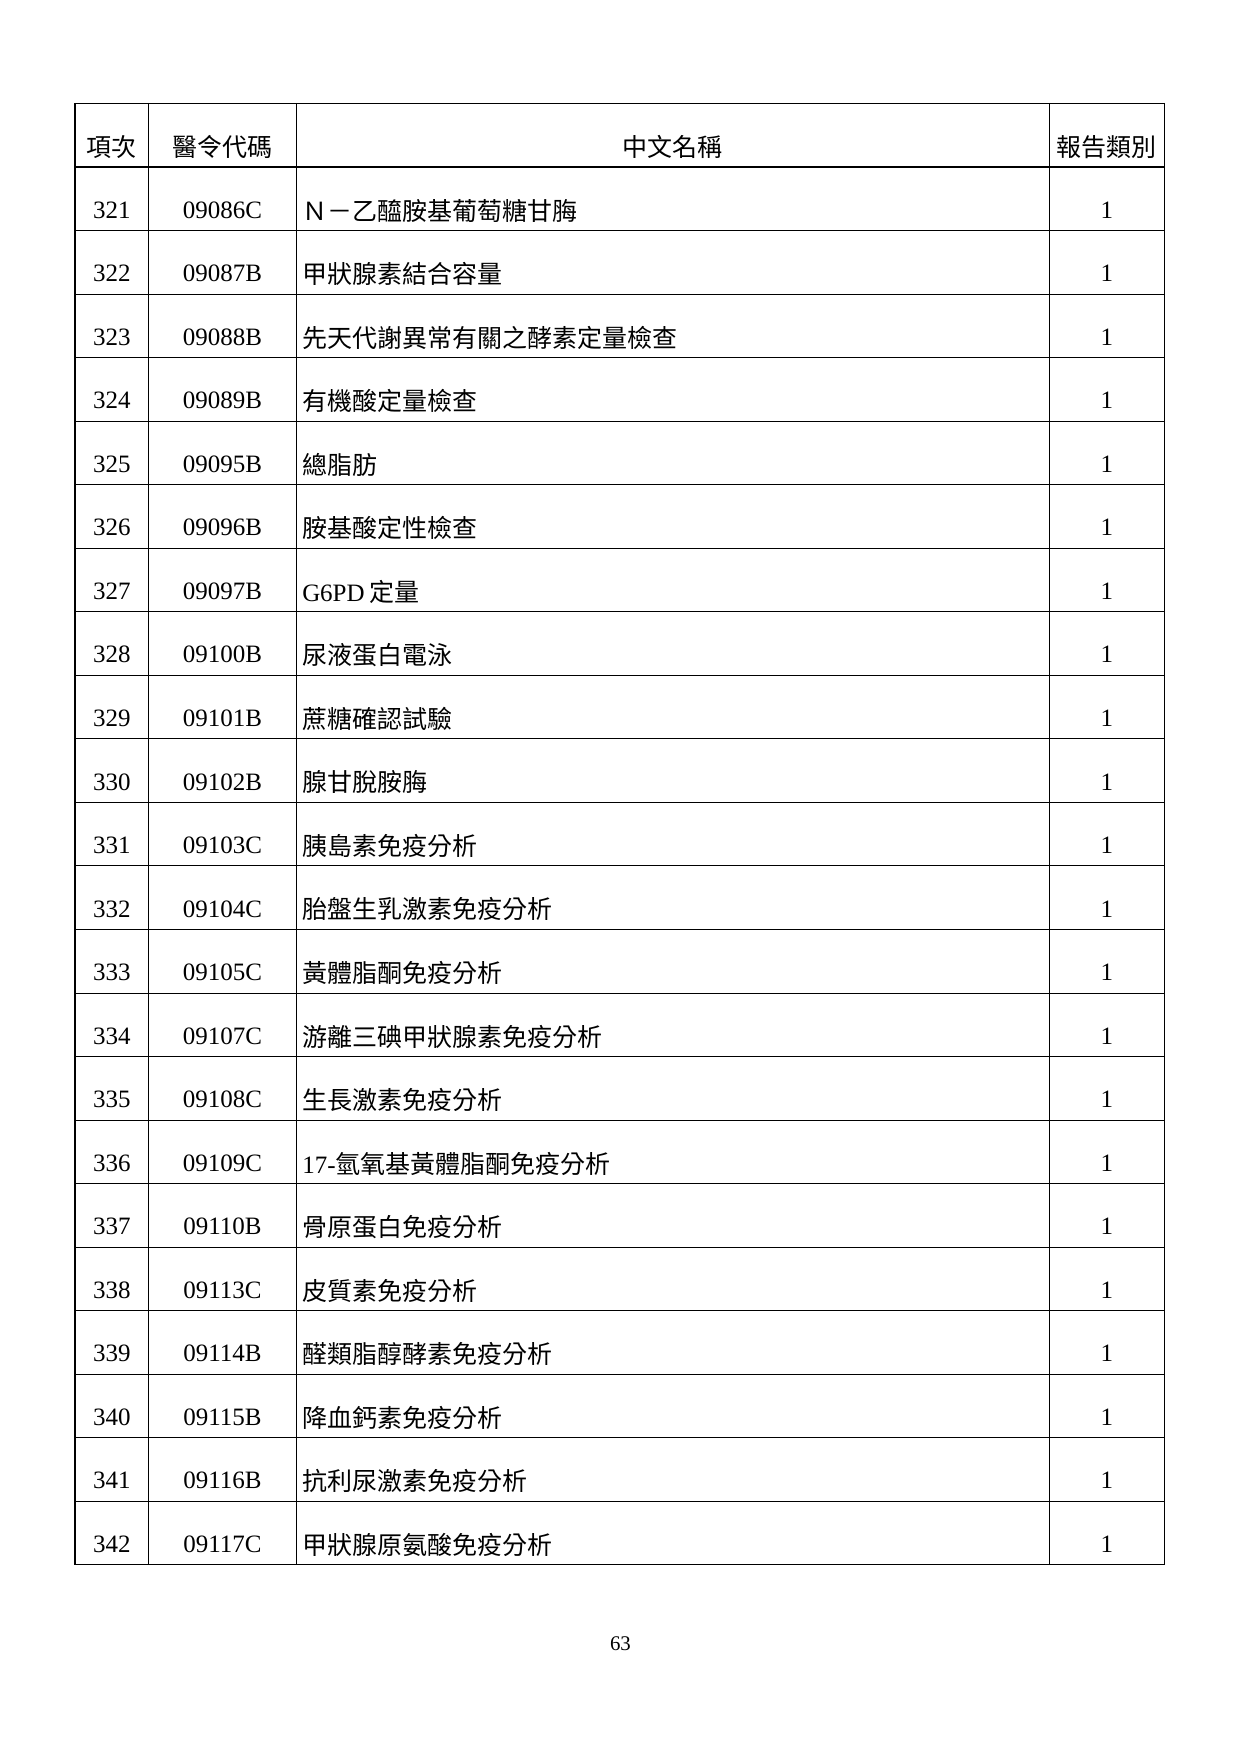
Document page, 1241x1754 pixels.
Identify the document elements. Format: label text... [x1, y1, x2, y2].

table_cell 1 [1050, 1248, 1164, 1310]
table_cell 1 [1050, 1311, 1164, 1374]
table_cell 339 [76, 1311, 148, 1374]
table_cell 1 [1050, 295, 1164, 357]
table_cell 09086C [149, 168, 296, 230]
table_cell 328 [76, 612, 148, 675]
table_cell 腺甘脫胺脢 [297, 739, 1049, 802]
table_cell G6PD定量 [297, 549, 1049, 611]
table_cell 1 [1050, 168, 1164, 230]
table_cell 1 [1050, 1502, 1164, 1564]
table_header 報告類別 [1050, 104, 1164, 166]
table_cell 09089B [149, 358, 296, 421]
table_cell 342 [76, 1502, 148, 1564]
table_cell 甲狀腺原氨酸免疫分析 [297, 1502, 1049, 1564]
table_cell 09110B [149, 1184, 296, 1247]
table_cell 1 [1050, 1057, 1164, 1119]
table_cell 1 [1050, 1375, 1164, 1437]
table_cell 黃體脂酮免疫分析 [297, 930, 1049, 992]
table_cell 17-氫氧基黃體脂酮免疫分析 [297, 1121, 1049, 1183]
table_cell 09097B [149, 549, 296, 611]
table_cell 09113C [149, 1248, 296, 1310]
table_cell 先天代謝異常有關之酵素定量檢查 [297, 295, 1049, 357]
table_header 項次 [76, 104, 148, 166]
table_cell 09105C [149, 930, 296, 992]
table_cell 09103C [149, 803, 296, 865]
table_cell 09114B [149, 1311, 296, 1374]
table_cell 1 [1050, 676, 1164, 738]
table_cell 胎盤生乳激素免疫分析 [297, 866, 1049, 929]
table_cell 1 [1050, 739, 1164, 802]
table_header 醫令代碼 [149, 104, 296, 166]
table_cell 340 [76, 1375, 148, 1437]
table_cell 323 [76, 295, 148, 357]
table_cell 338 [76, 1248, 148, 1310]
table_cell 總脂肪 [297, 422, 1049, 484]
table_header 中文名稱 [297, 104, 1049, 166]
table_cell 334 [76, 994, 148, 1056]
table_cell 醛類脂醇酵素免疫分析 [297, 1311, 1049, 1374]
table_cell 1 [1050, 358, 1164, 421]
table_cell Ｎ－乙醯胺基葡萄糖甘脢 [297, 168, 1049, 230]
table_cell 09102B [149, 739, 296, 802]
table_cell 降血鈣素免疫分析 [297, 1375, 1049, 1437]
table_cell 326 [76, 485, 148, 548]
table_cell 有機酸定量檢查 [297, 358, 1049, 421]
table_cell 09101B [149, 676, 296, 738]
table_cell 1 [1050, 1184, 1164, 1247]
table_cell 09095B [149, 422, 296, 484]
table_cell 1 [1050, 930, 1164, 992]
table_cell 321 [76, 168, 148, 230]
table_cell 抗利尿激素免疫分析 [297, 1438, 1049, 1501]
table_cell 生長激素免疫分析 [297, 1057, 1049, 1119]
table_cell 09108C [149, 1057, 296, 1119]
table_cell 胺基酸定性檢查 [297, 485, 1049, 548]
table_cell 327 [76, 549, 148, 611]
table_cell 1 [1050, 231, 1164, 293]
table_cell 1 [1050, 549, 1164, 611]
table_cell 09109C [149, 1121, 296, 1183]
table_cell 胰島素免疫分析 [297, 803, 1049, 865]
table_cell 324 [76, 358, 148, 421]
table_cell 336 [76, 1121, 148, 1183]
table_cell 骨原蛋白免疫分析 [297, 1184, 1049, 1247]
table_cell 09096B [149, 485, 296, 548]
table_cell 1 [1050, 803, 1164, 865]
table_cell 1 [1050, 485, 1164, 548]
table_cell 皮質素免疫分析 [297, 1248, 1049, 1310]
table_cell 09104C [149, 866, 296, 929]
table_cell 甲狀腺素結合容量 [297, 231, 1049, 293]
table_cell 337 [76, 1184, 148, 1247]
table_cell 322 [76, 231, 148, 293]
table_cell 325 [76, 422, 148, 484]
table_cell 331 [76, 803, 148, 865]
table_cell 333 [76, 930, 148, 992]
table_cell 1 [1050, 1438, 1164, 1501]
table_cell 1 [1050, 1121, 1164, 1183]
table_cell 330 [76, 739, 148, 802]
table_cell 1 [1050, 994, 1164, 1056]
table_cell 09115B [149, 1375, 296, 1437]
table_cell 1 [1050, 612, 1164, 675]
table_cell 332 [76, 866, 148, 929]
table_cell 335 [76, 1057, 148, 1119]
table_cell 09107C [149, 994, 296, 1056]
table_cell 329 [76, 676, 148, 738]
table_cell 09117C [149, 1502, 296, 1564]
table_cell 尿液蛋白電泳 [297, 612, 1049, 675]
table_cell 蔗糖確認試驗 [297, 676, 1049, 738]
table_cell 09100B [149, 612, 296, 675]
table_cell 09087B [149, 231, 296, 293]
table_cell 341 [76, 1438, 148, 1501]
table_cell 09088B [149, 295, 296, 357]
table_cell 1 [1050, 866, 1164, 929]
table_cell 1 [1050, 422, 1164, 484]
table_cell 09116B [149, 1438, 296, 1501]
table_cell 游離三碘甲狀腺素免疫分析 [297, 994, 1049, 1056]
